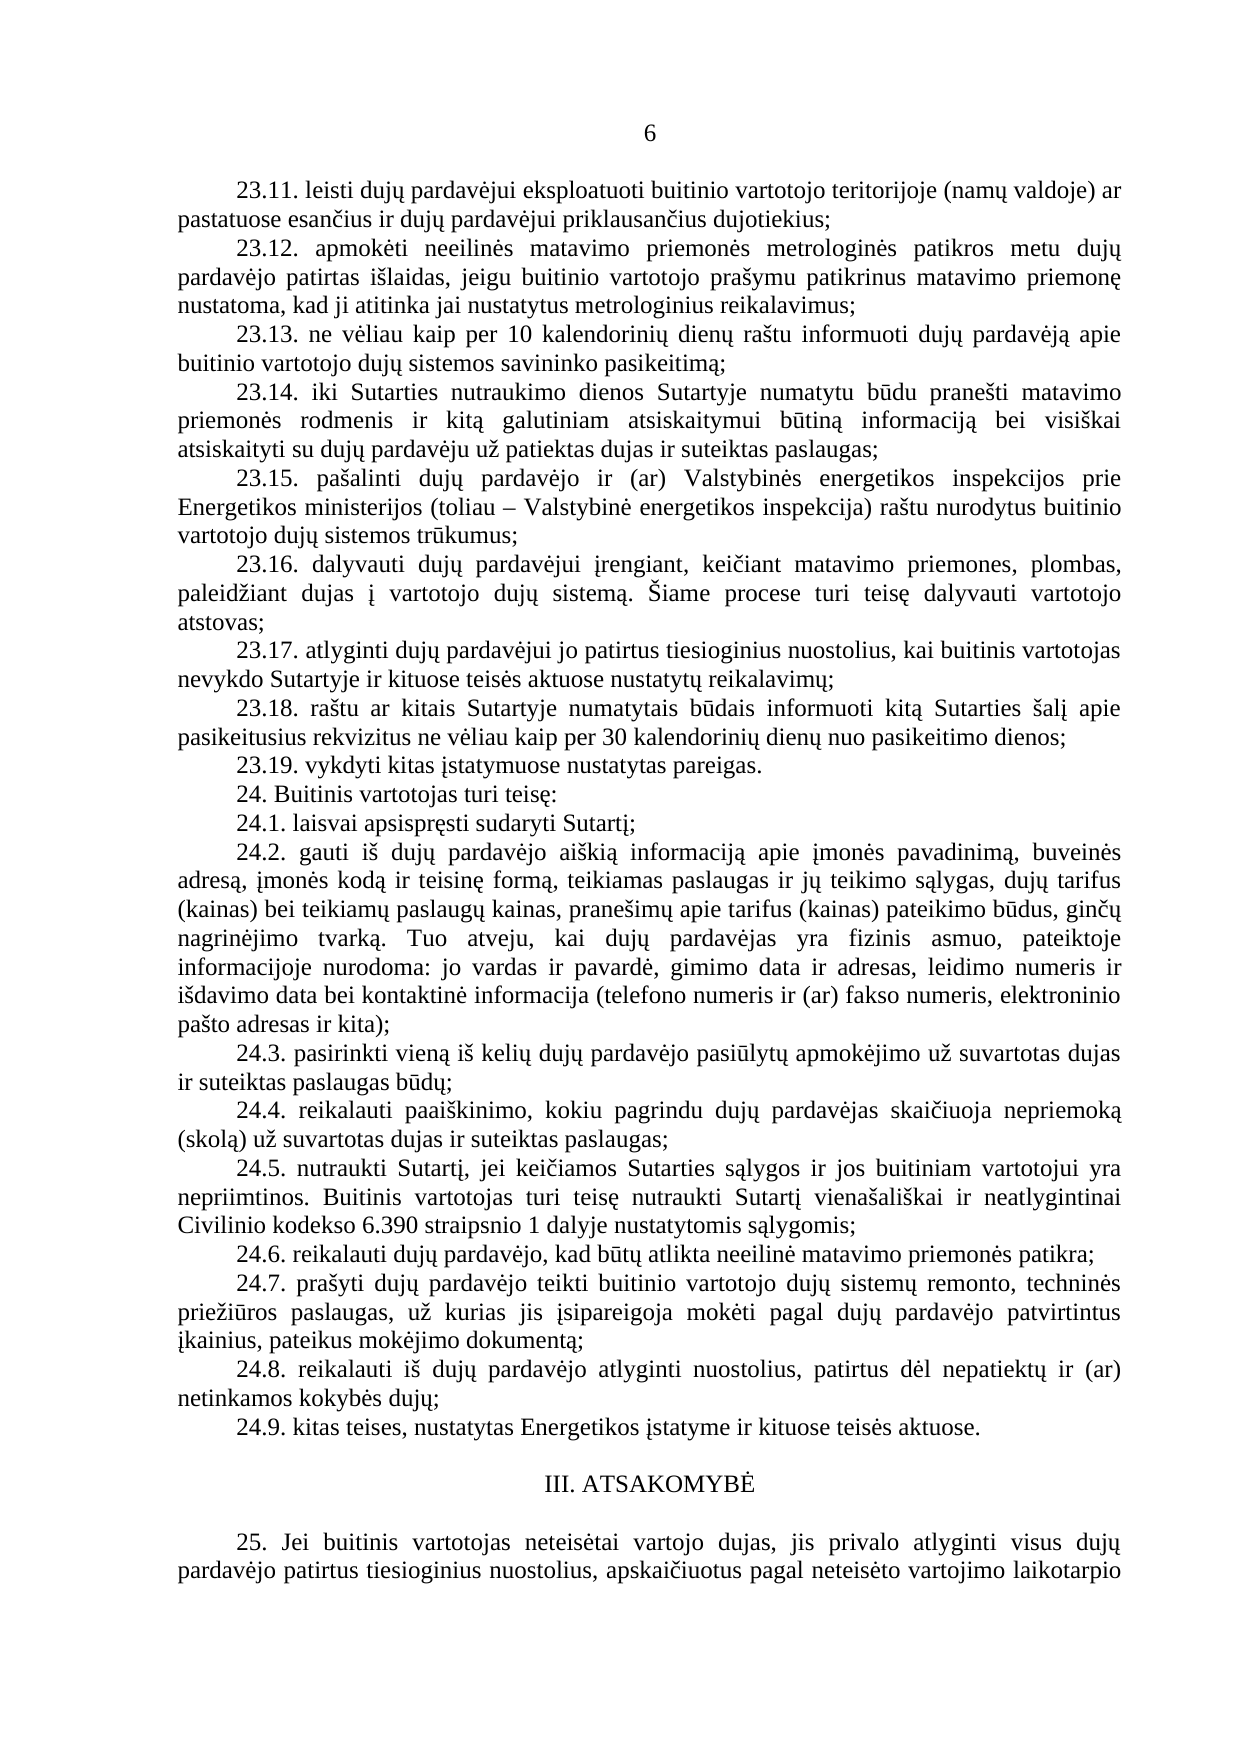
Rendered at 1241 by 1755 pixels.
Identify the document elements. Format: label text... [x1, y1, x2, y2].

text 23.16. dalyvauti dujų pardavėjui įrengiant, keičiant matavimo priemones, plombas, paleidžiant dujas į vartotojo dujų sistemą. Šiame procese turi teisę dalyvauti vartotojo atstovas; [177, 549, 1122, 636]
text 24. Buitinis vartotojas turi teisę: [177, 779, 1122, 808]
text 23.18. raštu ar kitais Sutartyje numatytais būdais informuoti kitą Sutarties šalį apie pasikeitusius rekvizitus ne vėliau kaip per 30 kalendorinių dienų nuo pasikeitimo dienos; [177, 693, 1122, 751]
text 23.15. pašalinti dujų pardavėjo ir (ar) Valstybinės energetikos inspekcijos prie Energetikos ministerijos (toliau – Valstybinė energetikos inspekcija) raštu nurodytus buitinio vartotojo dujų sistemos trūkumus; [177, 463, 1122, 549]
text 25. Jei buitinis vartotojas neteisėtai vartojo dujas, jis privalo atlyginti visus dujų pardavėjo patirtus tiesioginius nuostolius, apskaičiuotus pagal neteisėto vartojimo laikotarpio [177, 1527, 1122, 1584]
text 23.12. apmokėti neeilinės matavimo priemonės metrologinės patikros metu dujų pardavėjo patirtas išlaidas, jeigu buitinio vartotojo prašymu patikrinus matavimo priemonę nustatoma, kad ji atitinka jai nustatytus metrologinius reikalavimus; [177, 233, 1122, 319]
text 24.6. reikalauti dujų pardavėjo, kad būtų atlikta neeilinė matavimo priemonės patikra; [177, 1239, 1122, 1268]
text 24.1. laisvai apsispręsti sudaryti Sutartį; [177, 808, 1122, 837]
text 23.11. leisti dujų pardavėjui eksploatuoti buitinio vartotojo teritorijoje (namų valdoje) ar pastatuose esančius ir dujų pardavėjui priklausančius dujotiekius; [177, 176, 1122, 233]
text 24.4. reikalauti paaiškinimo, kokiu pagrindu dujų pardavėjas skaičiuoja nepriemoką (skolą) už suvartotas dujas ir suteiktas paslaugas; [177, 1096, 1122, 1153]
text 24.8. reikalauti iš dujų pardavėjo atlyginti nuostolius, patirtus dėl nepatiektų ir (ar) netinkamos kokybės dujų; [177, 1354, 1122, 1412]
text 24.3. pasirinkti vieną iš kelių dujų pardavėjo pasiūlytų apmokėjimo už suvartotas dujas ir suteiktas paslaugas būdų; [177, 1038, 1122, 1096]
text III. ATSAKOMYBĖ [177, 1469, 1122, 1498]
text 23.14. iki Sutarties nutraukimo dienos Sutartyje numatytu būdu pranešti matavimo priemonės rodmenis ir kitą galutiniam atsiskaitymui būtiną informaciją bei visiškai atsiskaityti su dujų pardavėju už patiektas dujas ir suteiktas paslaugas; [177, 377, 1122, 463]
text 23.19. vykdyti kitas įstatymuose nustatytas pareigas. [177, 751, 1122, 779]
text 24.7. prašyti dujų pardavėjo teikti buitinio vartotojo dujų sistemų remonto, techninės priežiūros paslaugas, už kurias jis įsipareigoja mokėti pagal dujų pardavėjo patvirtintus įkainius, pateikus mokėjimo dokumentą; [177, 1268, 1122, 1354]
text 23.13. ne vėliau kaip per 10 kalendorinių dienų raštu informuoti dujų pardavėją apie buitinio vartotojo dujų sistemos savininko pasikeitimą; [177, 319, 1122, 377]
text 24.9. kitas teises, nustatytas Energetikos įstatyme ir kituose teisės aktuose. [177, 1412, 1122, 1441]
text 24.2. gauti iš dujų pardavėjo aiškią informaciją apie įmonės pavadinimą, buveinės adresą, įmonės kodą ir teisinę formą, teikiamas paslaugas ir jų teikimo sąlygas, dujų tarifus (kainas) bei teikiamų paslaugų kainas, pranešimų apie tarifus (kainas) pateikimo būdus, ginčų nagrinėjimo tvarką. Tuo atveju, kai dujų pardavėjas yra fizinis asmuo, pateiktoje informacijoje nurodoma: jo vardas ir pavardė, gimimo data ir adresas, leidimo numeris ir išdavimo data bei kontaktinė informacija (telefono numeris ir (ar) fakso numeris, elektroninio pašto adresas ir kita); [177, 837, 1122, 1038]
text 23.17. atlyginti dujų pardavėjui jo patirtus tiesioginius nuostolius, kai buitinis vartotojas nevykdo Sutartyje ir kituose teisės aktuose nustatytų reikalavimų; [177, 636, 1122, 693]
text 24.5. nutraukti Sutartį, jei keičiamos Sutarties sąlygos ir jos buitiniam vartotojui yra nepriimtinos. Buitinis vartotojas turi teisę nutraukti Sutartį vienašališkai ir neatlygintinai Civilinio kodekso 6.390 straipsnio 1 dalyje nustatytomis sąlygomis; [177, 1153, 1122, 1239]
